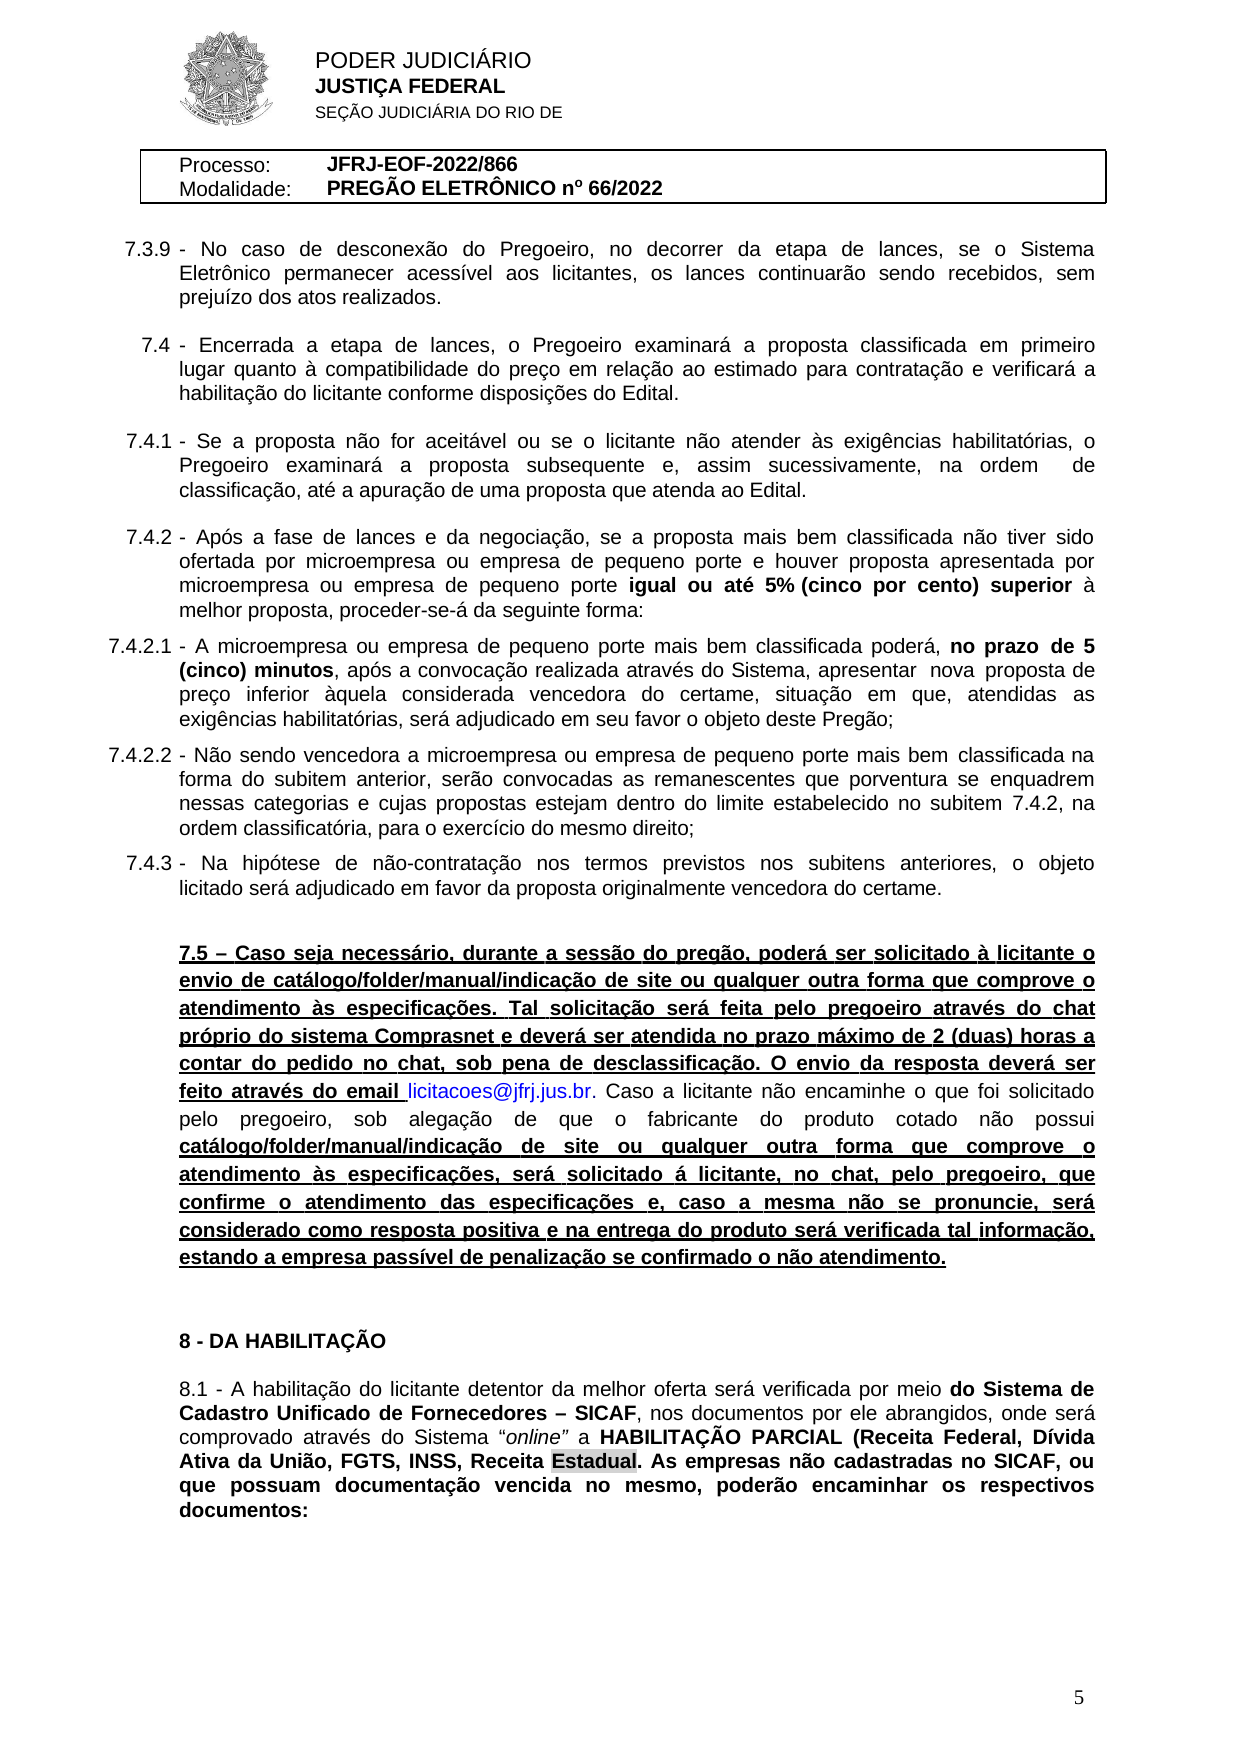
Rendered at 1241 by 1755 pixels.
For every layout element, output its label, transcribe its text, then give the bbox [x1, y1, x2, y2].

subtitle contar do pedido no chat, sob pena de desclassificação. O envio da resposta deverá ser [179, 1047, 1095, 1072]
list - Após a fase de lances e da negociação, se a proposta mais bem classificada não tiver sido ofertada por microempresa ou empresa de pequeno porte e houver proposta apresentada por microempresa ou empresa de pequeno porte igual ou até 5% (cinco por cento) superior à melhor proposta, proceder-se-á da seguinte forma: [127, 525, 1095, 621]
subtitle envio de catálogo/folder/manual/indicação de site ou qualquer outra forma que comprove o [179, 964, 1095, 989]
list - Não sendo vencedora a microempresa ou empresa de pequeno porte mais bem classificada na forma do subitem anterior, serão convocadas as remanescentes que porventura se enquadrem nessas categorias e cujas propostas estejam dentro do limite estabelecido no subitem 7.4.2, na ordem classificatória, para o exercício do mesmo direito; [127, 743, 1095, 839]
subtitle considerado como resposta positiva e na entrega do produto será verificada tal informação, [179, 1213, 1095, 1238]
list - Encerrada a etapa de lances, o Pregoeiro examinará a proposta classificada em primeiro lugar quanto à compatibilidade do preço em relação ao estimado para contratação e verificará a habilitação do licitante conforme disposições do Edital. [141, 333, 1095, 405]
subtitle atendimento às especificações. Tal solicitação será feita pelo pregoeiro através do chat [179, 991, 1095, 1017]
list - Se a proposta não for aceitável ou se o licitante não atender às exigências habilitatórias, o Pregoeiro examinará a proposta subsequente e, assim sucessivamente, na ordem de classificação, até a apuração de uma proposta que atenda ao Edital. [127, 429, 1095, 501]
list - Na hipótese de não-contratação nos termos previstos nos subitens anteriores, o objeto licitado será adjudicado em favor da proposta originalmente vencedora do certame. [127, 851, 1095, 899]
subtitle confirme o atendimento das especificações e, caso a mesma não se pronuncie, será [179, 1185, 1095, 1211]
subtitle estando a empresa passível de penalização se confirmado o não atendimento. [179, 1241, 1095, 1269]
subtitle atendimento às especificações, será solicitado á licitante, no chat, pelo pregoeiro, que [179, 1158, 1095, 1183]
text 8 - DA HABILITAÇÃO [179, 1329, 1120, 1353]
subtitle próprio do sistema Comprasnet e deverá ser atendida no prazo máximo de 2 (duas) horas a [179, 1019, 1095, 1044]
subtitle 7.5 – Caso seja necessário, durante a sessão do pregão, poderá ser solicitado à licitante o [179, 940, 1095, 961]
list - A microempresa ou empresa de pequeno porte mais bem classificada poderá, no prazo de 5 (cinco) minutos, após a convocação realizada através do Sistema, apresentar nova proposta de preço inferior àquela considerada vencedora do certame, situação em que, atendidas as exigências habilitatórias, será adjudicado em seu favor o objeto deste Pregão; [127, 634, 1095, 730]
text 8.1 - A habilitação do licitante detentor da melhor oferta será verificada por meio do Sistema de Cadastro Unificado de Fornecedores – SICAF, nos documentos por ele abrangidos, onde será comprovado através do Sistema “online” a HABILITAÇÃO PARCIAL (Receita Federal, Dívida Ativa da União, FGTS, INSS, Receita Estadual. As empresas não cadastradas no SICAF, ou que possuam documentação vencida no mesmo, poderão encaminhar os respectivos documentos: [179, 1377, 1095, 1521]
subtitle feito através do email licitacoes@jfrj.jus.br. Caso a licitante não encaminhe o que foi solicitado pelo pregoeiro, sob alegação de que o fabricante do produto cotado não possui catálogo/folder/manual/indicação de site ou qualquer outra forma que comprove o [179, 1074, 1095, 1155]
list - No caso de desconexão do Pregoeiro, no decorrer da etapa de lances, se o Sistema Eletrônico permanecer acessível aos licitantes, os lances continuarão sendo recebidos, sem prejuízo dos atos realizados. [127, 236, 1095, 309]
